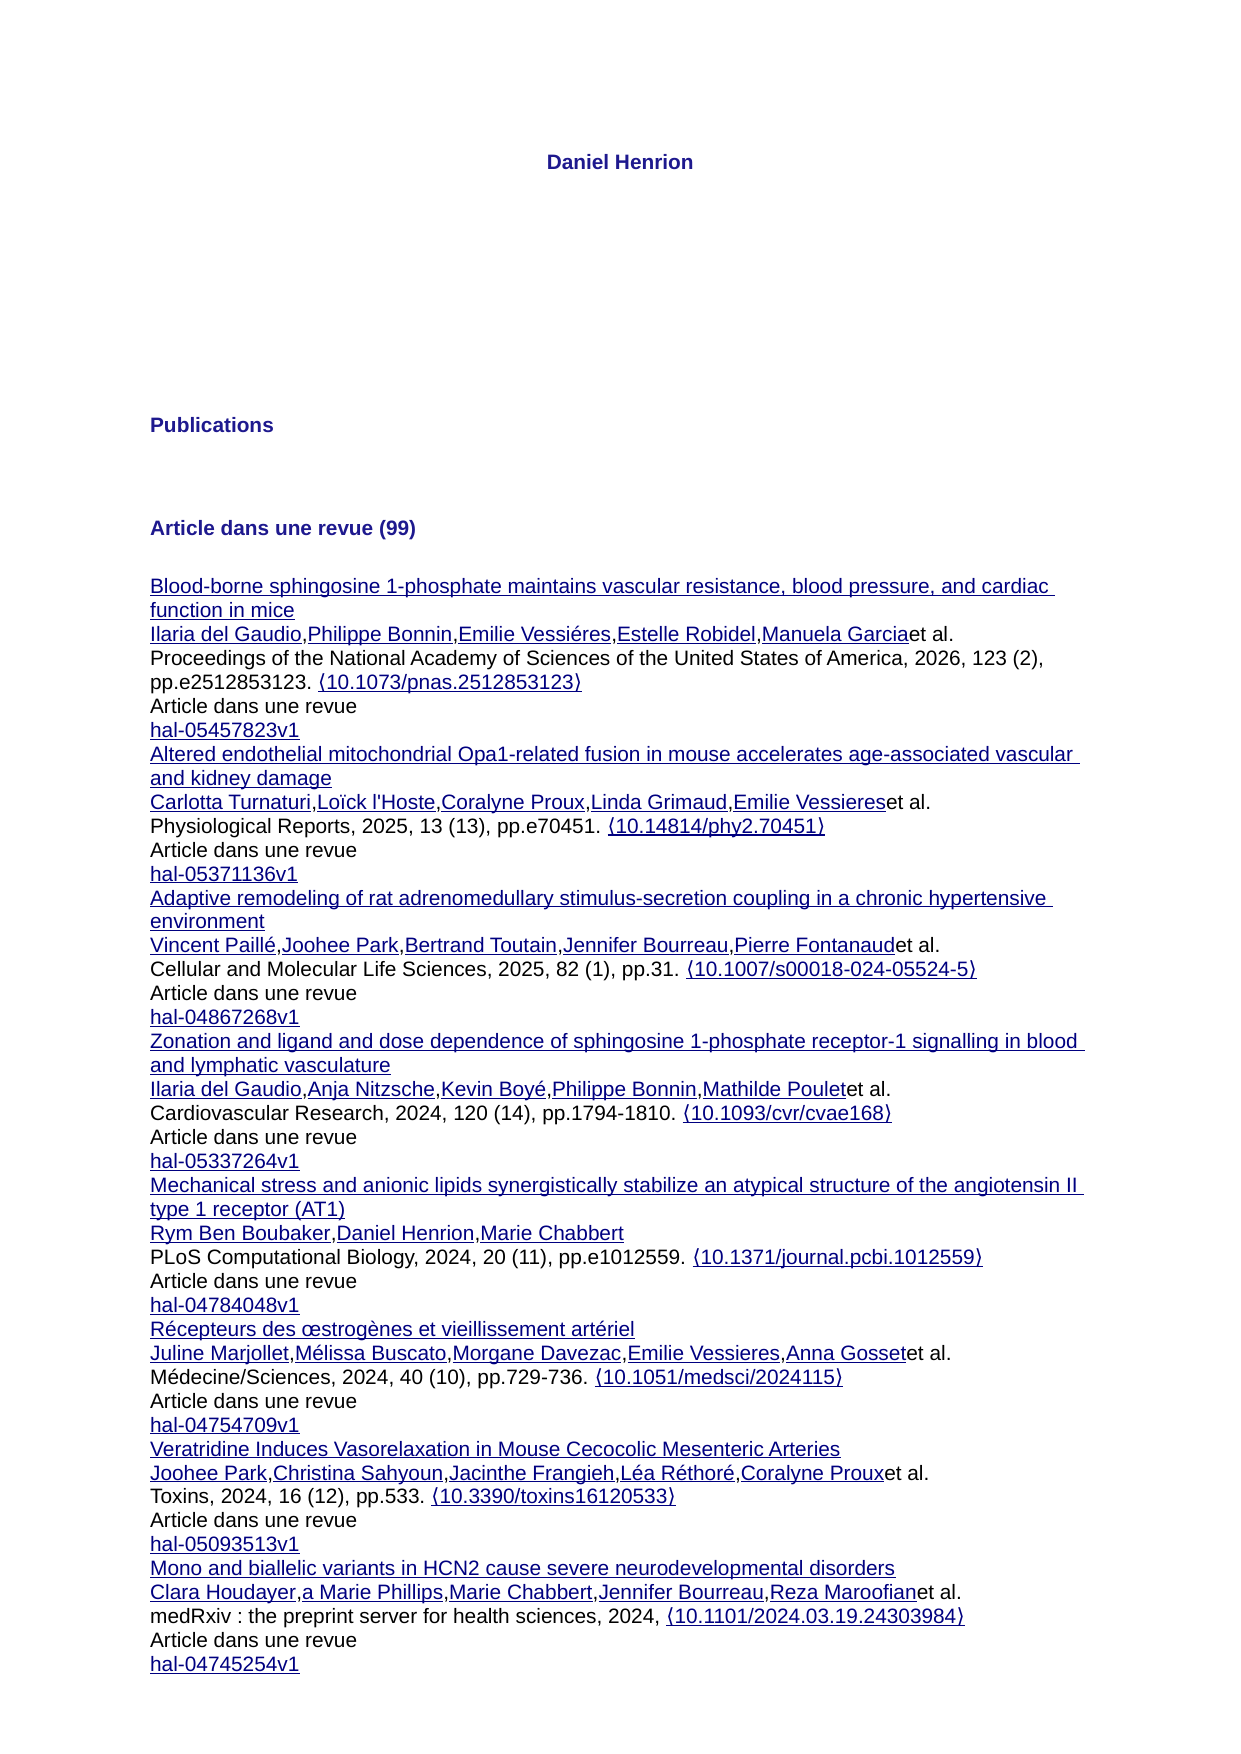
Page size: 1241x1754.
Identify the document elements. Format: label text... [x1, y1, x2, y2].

table_cell Mono and biallelic variants in HCN2 cause severe neurodevelopmental disorders Clara Houdayer,a Marie Phillips,Marie Chabbert,Jennifer Bourreau,Reza Maroofianet al. medRxiv : the preprint server for health sciences, 2024, ⟨10.1101/2024.03.19.24303984⟩ Article dans une revue hal-04745254v1 [150, 1556, 1090, 1676]
subtitle Article dans une revue (99) [150, 516, 1090, 539]
subtitle Daniel Henrion [150, 150, 1090, 174]
table_header Blood-borne sphingosine 1-phosphate maintains vascular resistance, blood pressure, and cardiac function in mice Ilaria del Gaudio,Philippe Bonnin,Emilie Vessiéres,Estelle Robidel,Manuela Garciaet al. Proceedings of the National Academy of Sciences of the United States of America, 2026, 123 (2), pp.e2512853123. ⟨10.1073/pnas.2512853123⟩ Article dans une revue hal-05457823v1 [150, 574, 1090, 742]
table_cell Zonation and ligand and dose dependence of sphingosine 1-phosphate receptor-1 signalling in blood and lymphatic vasculature Ilaria del Gaudio,Anja Nitzsche,Kevin Boyé,Philippe Bonnin,Mathilde Pouletet al. Cardiovascular Research, 2024, 120 (14), pp.1794-1810. ⟨10.1093/cvr/cvae168⟩ Article dans une revue hal-05337264v1 [150, 1029, 1090, 1173]
table_cell Adaptive remodeling of rat adrenomedullary stimulus-secretion coupling in a chronic hypertensive environment Vincent Paillé,Joohee Park,Bertrand Toutain,Jennifer Bourreau,Pierre Fontanaudet al. Cellular and Molecular Life Sciences, 2025, 82 (1), pp.31. ⟨10.1007/s00018-024-05524-5⟩ Article dans une revue hal-04867268v1 [150, 885, 1090, 1029]
table_cell Récepteurs des œstrogènes et vieillissement artériel Juline Marjollet,Mélissa Buscato,Morgane Davezac,Emilie Vessieres,Anna Gossetet al. Médecine/Sciences, 2024, 40 (10), pp.729-736. ⟨10.1051/medsci/2024115⟩ Article dans une revue hal-04754709v1 [150, 1317, 1090, 1436]
table_cell Altered endothelial mitochondrial Opa1‐related fusion in mouse accelerates age‐associated vascular and kidney damage Carlotta Turnaturi,Loïck l'Hoste,Coralyne Proux,Linda Grimaud,Emilie Vessiereset al. Physiological Reports, 2025, 13 (13), pp.e70451. ⟨10.14814/phy2.70451⟩ Article dans une revue hal-05371136v1 [150, 742, 1090, 885]
table_cell Mechanical stress and anionic lipids synergistically stabilize an atypical structure of the angiotensin II type 1 receptor (AT1) Rym Ben Boubaker,Daniel Henrion,Marie Chabbert PLoS Computational Biology, 2024, 20 (11), pp.e1012559. ⟨10.1371/journal.pcbi.1012559⟩ Article dans une revue hal-04784048v1 [150, 1173, 1090, 1317]
subtitle Publications [150, 412, 1090, 436]
table_cell Veratridine Induces Vasorelaxation in Mouse Cecocolic Mesenteric Arteries Joohee Park,Christina Sahyoun,Jacinthe Frangieh,Léa Réthoré,Coralyne Prouxet al. Toxins, 2024, 16 (12), pp.533. ⟨10.3390/toxins16120533⟩ Article dans une revue hal-05093513v1 [150, 1436, 1090, 1556]
